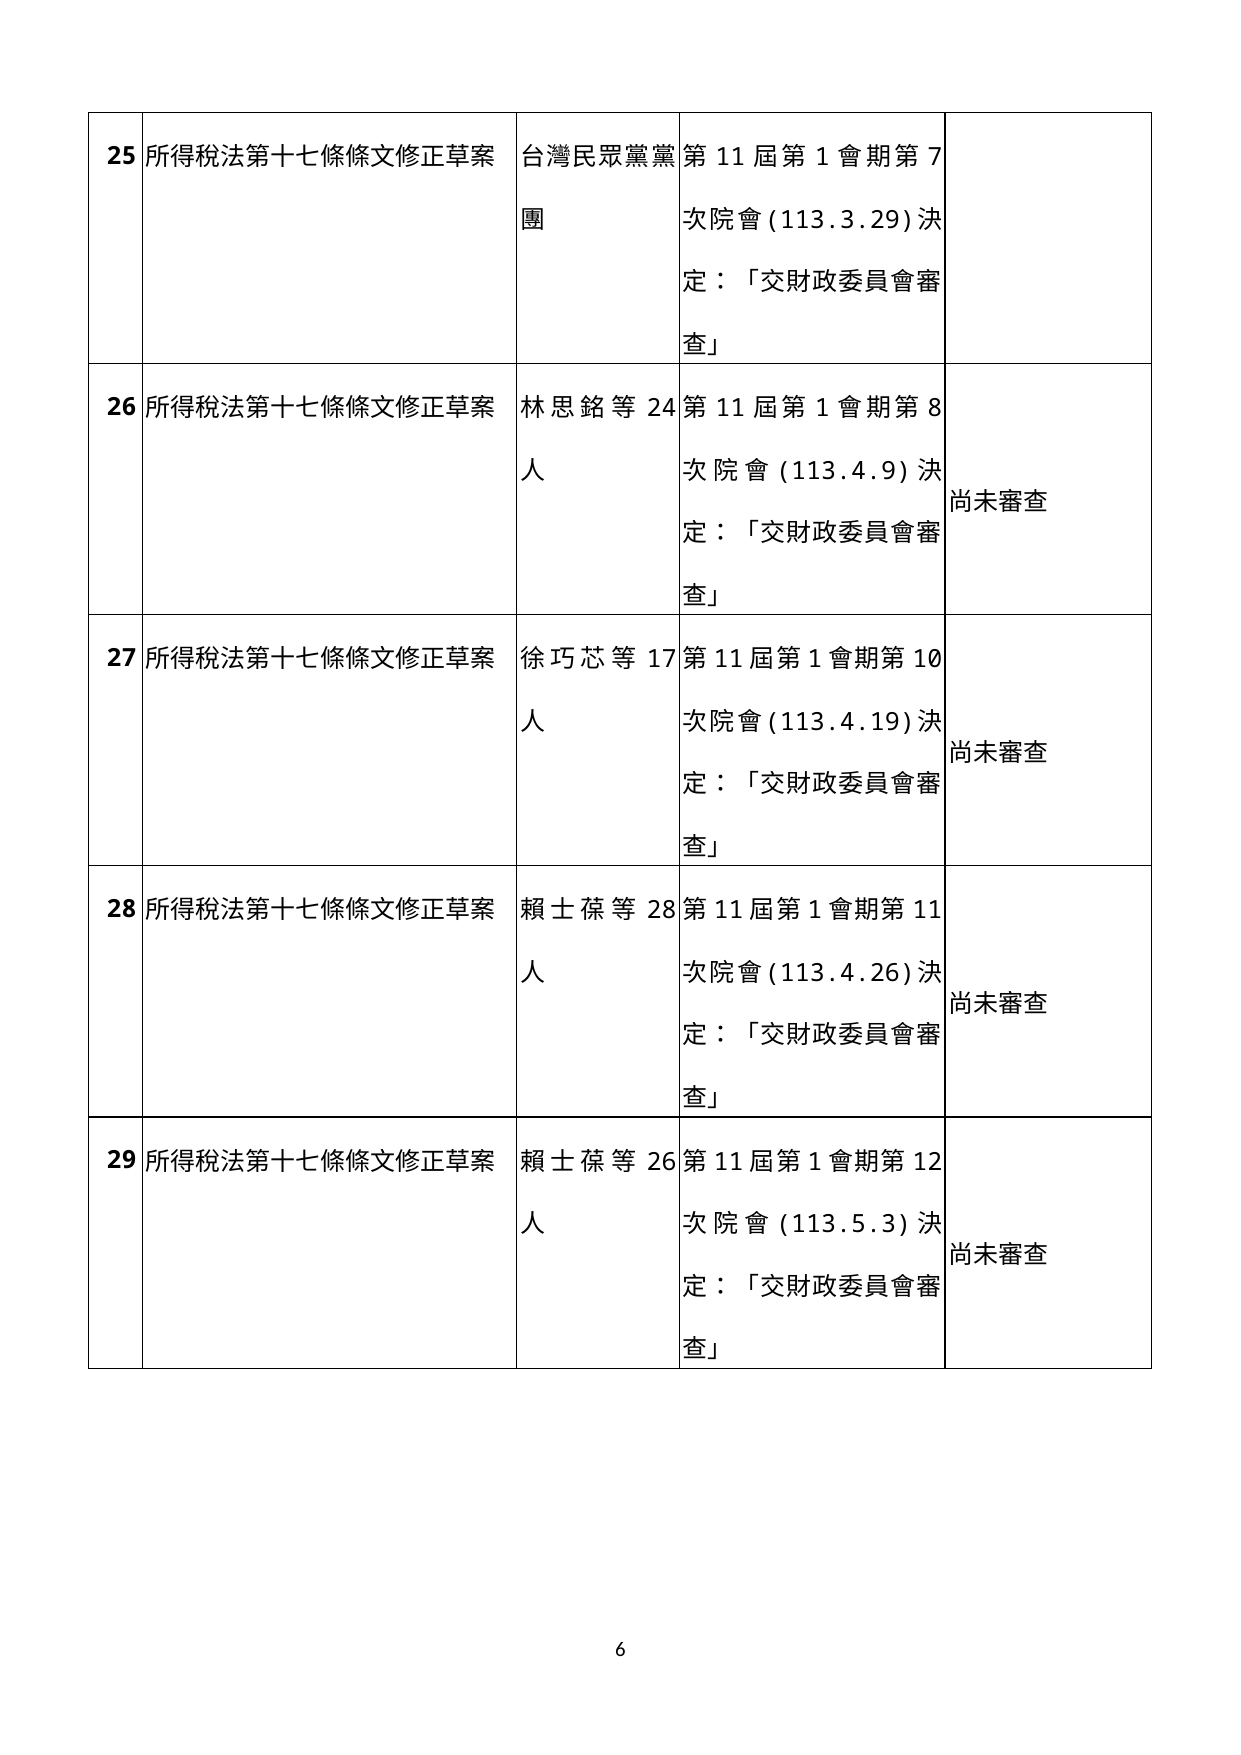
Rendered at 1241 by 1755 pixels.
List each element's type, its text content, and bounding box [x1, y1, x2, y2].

table_cell [89, 1118, 142, 1367]
table_cell [946, 113, 1151, 363]
table_cell 尚未審查 [946, 615, 1151, 865]
table_cell 尚未審查 [946, 866, 1151, 1116]
table_cell 第11屆第1會期第11次院會(113.4.26)決定：「交財政委員會審查」 [680, 866, 944, 1116]
table_cell 第11屆第1會期第12次院會(113.5.3)決定：「交財政委員會審查」 [680, 1118, 944, 1367]
table_cell 尚未審查 [946, 1118, 1151, 1367]
table_cell 賴士葆等28人 [517, 866, 679, 1116]
table_cell [89, 113, 142, 363]
table_cell 所得稅法第十七條條文修正草案 [143, 866, 516, 1116]
table_cell 第11屆第1會期第7次院會(113.3.29)決定：「交財政委員會審查」 [680, 113, 944, 363]
table_cell 第11屆第1會期第10次院會(113.4.19)決定：「交財政委員會審查」 [680, 615, 944, 865]
table_cell 所得稅法第十七條條文修正草案 [143, 615, 516, 865]
table_cell 林思銘等24人 [517, 364, 679, 614]
table_cell [89, 866, 142, 1116]
table_cell 台灣民眾黨黨團 [517, 113, 679, 363]
table_cell 尚未審查 [946, 364, 1151, 614]
table_cell [89, 364, 142, 614]
table_cell 所得稅法第十七條條文修正草案 [143, 1118, 516, 1367]
table_cell 所得稅法第十七條條文修正草案 [143, 113, 516, 363]
table_cell 賴士葆等26人 [517, 1118, 679, 1367]
table_cell [89, 615, 142, 865]
table_cell 徐巧芯等17人 [517, 615, 679, 865]
table_cell 第11屆第1會期第8次院會(113.4.9)決定：「交財政委員會審查」 [680, 364, 944, 614]
table_cell 所得稅法第十七條條文修正草案 [143, 364, 516, 614]
